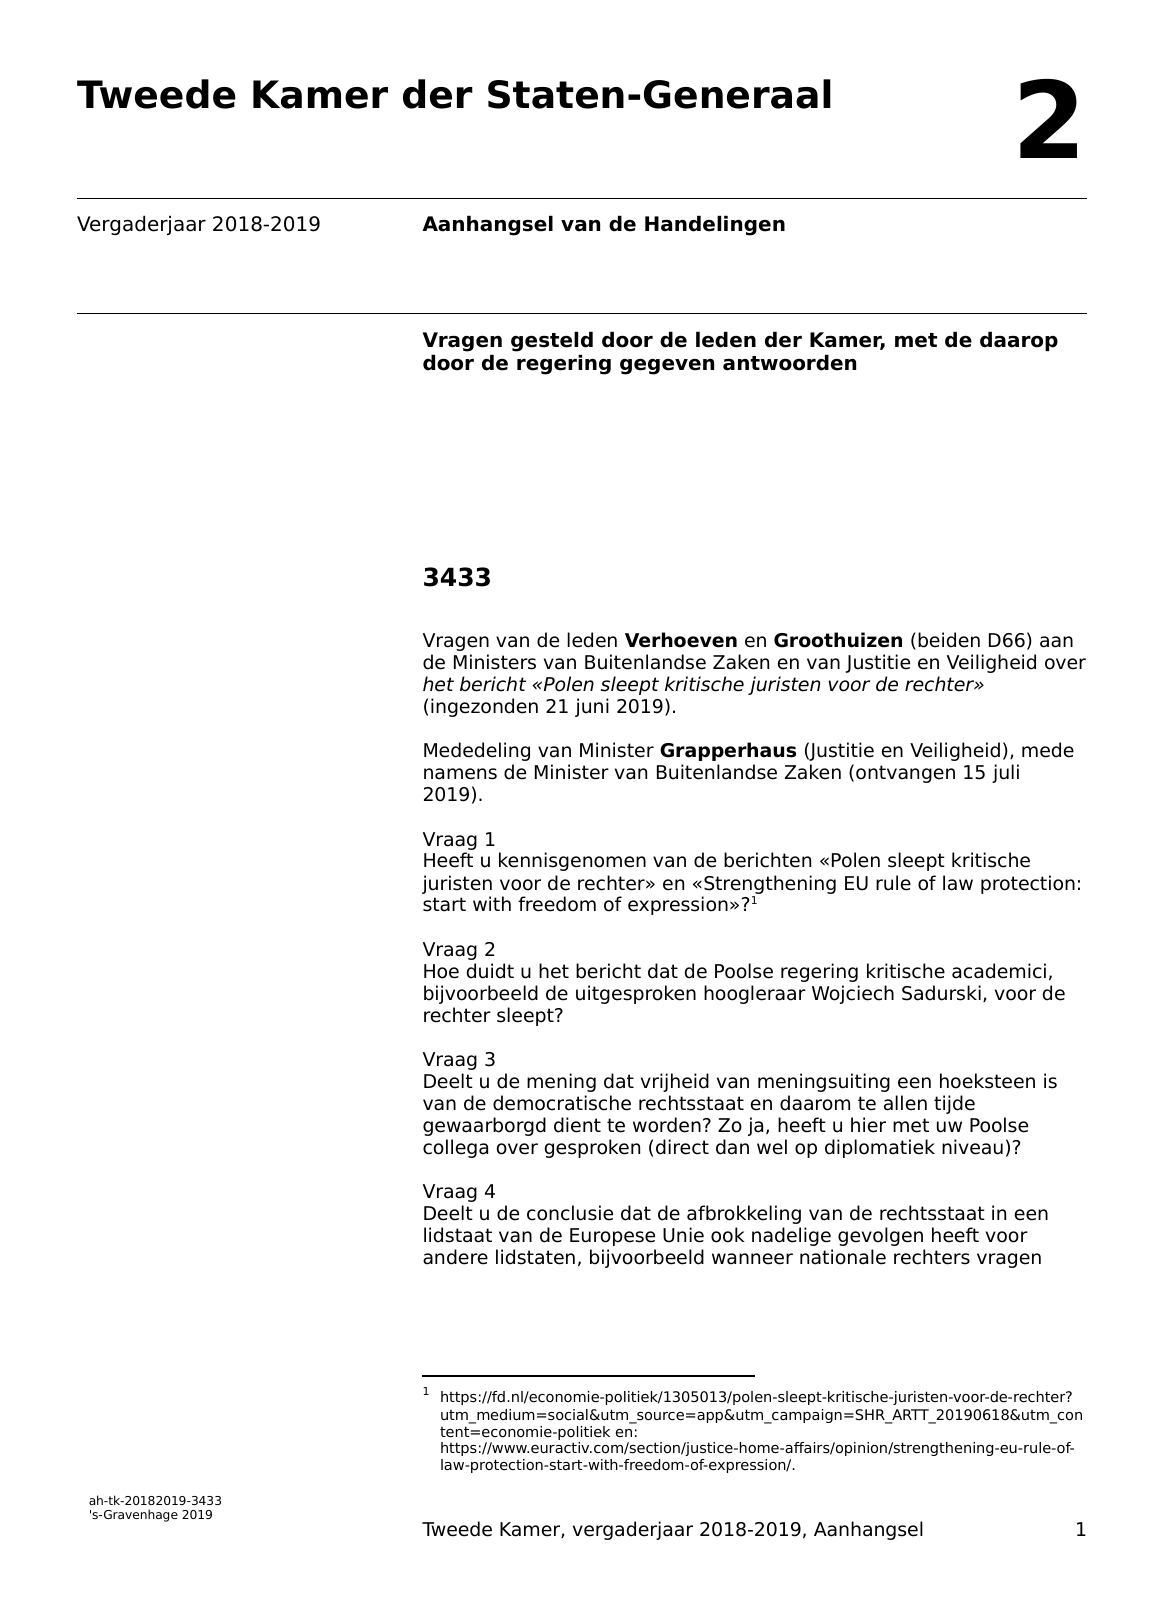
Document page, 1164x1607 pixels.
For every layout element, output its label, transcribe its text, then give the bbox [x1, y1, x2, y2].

text Vraag 2 [422, 938, 1087, 961]
table_header 2 [886, 59, 1087, 198]
text Vraag 4 [422, 1181, 1087, 1203]
text Hoe duidt u het bericht dat de Poolse regering kritische academici, bijvoorbeeld de uitgesproken hoogleraar Wojciech Sadurski, voor de rechter sleept? [422, 961, 1087, 1026]
text Deelt u de mening dat vrijheid van meningsuiting een hoeksteen is van de democratische rechtsstaat en daarom te allen tijde gewaarborgd dient te worden? Zo ja, heeft u hier met uw Poolse collega over gesproken (direct dan wel op diplomatiek niveau)? [422, 1071, 1087, 1158]
table_cell Aanhangsel van de Handelingen [422, 199, 1087, 313]
table_cell Vergaderjaar 2018-2019 [77, 199, 422, 313]
table_cell Vragen gesteld door de leden der Kamer, met de daarop door de regering gegeven antwoorden [422, 314, 1087, 375]
text Vraag 1 [422, 828, 1087, 850]
text https://fd.nl/economie-politiek/1305013/polen-sleept-kritische-juristen-voor-de-rechter?utm_medium=social&utm_source=app&utm_campaign=SHR_ARTT_20190618&utm_content=economie-politiek en: https://www.euractiv.com/section/justice-home-affairs/opinion/strengthening-eu-rule-of-law-protection-start-with-freedom-of-expression/. [422, 1385, 1087, 1474]
text Mededeling van Minister Grapperhaus (Justitie en Veiligheid), mede namens de Minister van Buitenlandse Zaken (ontvangen 15 juli 2019). [422, 740, 1087, 806]
text 's-Gravenhage 2019 [88, 1508, 323, 1522]
text Deelt u de conclusie dat de afbrokkeling van de rechtsstaat in een lidstaat van de Europese Unie ook nadelige gevolgen heeft voor andere lidstaten, bijvoorbeeld wanneer nationale rechters vragen [422, 1203, 1087, 1269]
text Vraag 3 [422, 1049, 1087, 1071]
table_cell [77, 314, 422, 375]
text Vragen van de leden Verhoeven en Groothuizen (beiden D66) aan de Ministers van Buitenlandse Zaken en van Justitie en Veiligheid over het bericht «Polen sleept kritische juristen voor de rechter» (ingezonden 21 juni 2019). [422, 630, 1087, 718]
text ah-tk-20182019-3433 [88, 1494, 323, 1508]
text 3433 [422, 563, 1087, 592]
text Heeft u kennisgenomen van de berichten «Polen sleept kritische juristen voor de rechter» en «Strengthening EU rule of law protection: start with freedom of expression»? [422, 850, 1087, 916]
table_header Tweede Kamer der Staten-Generaal [77, 59, 886, 198]
